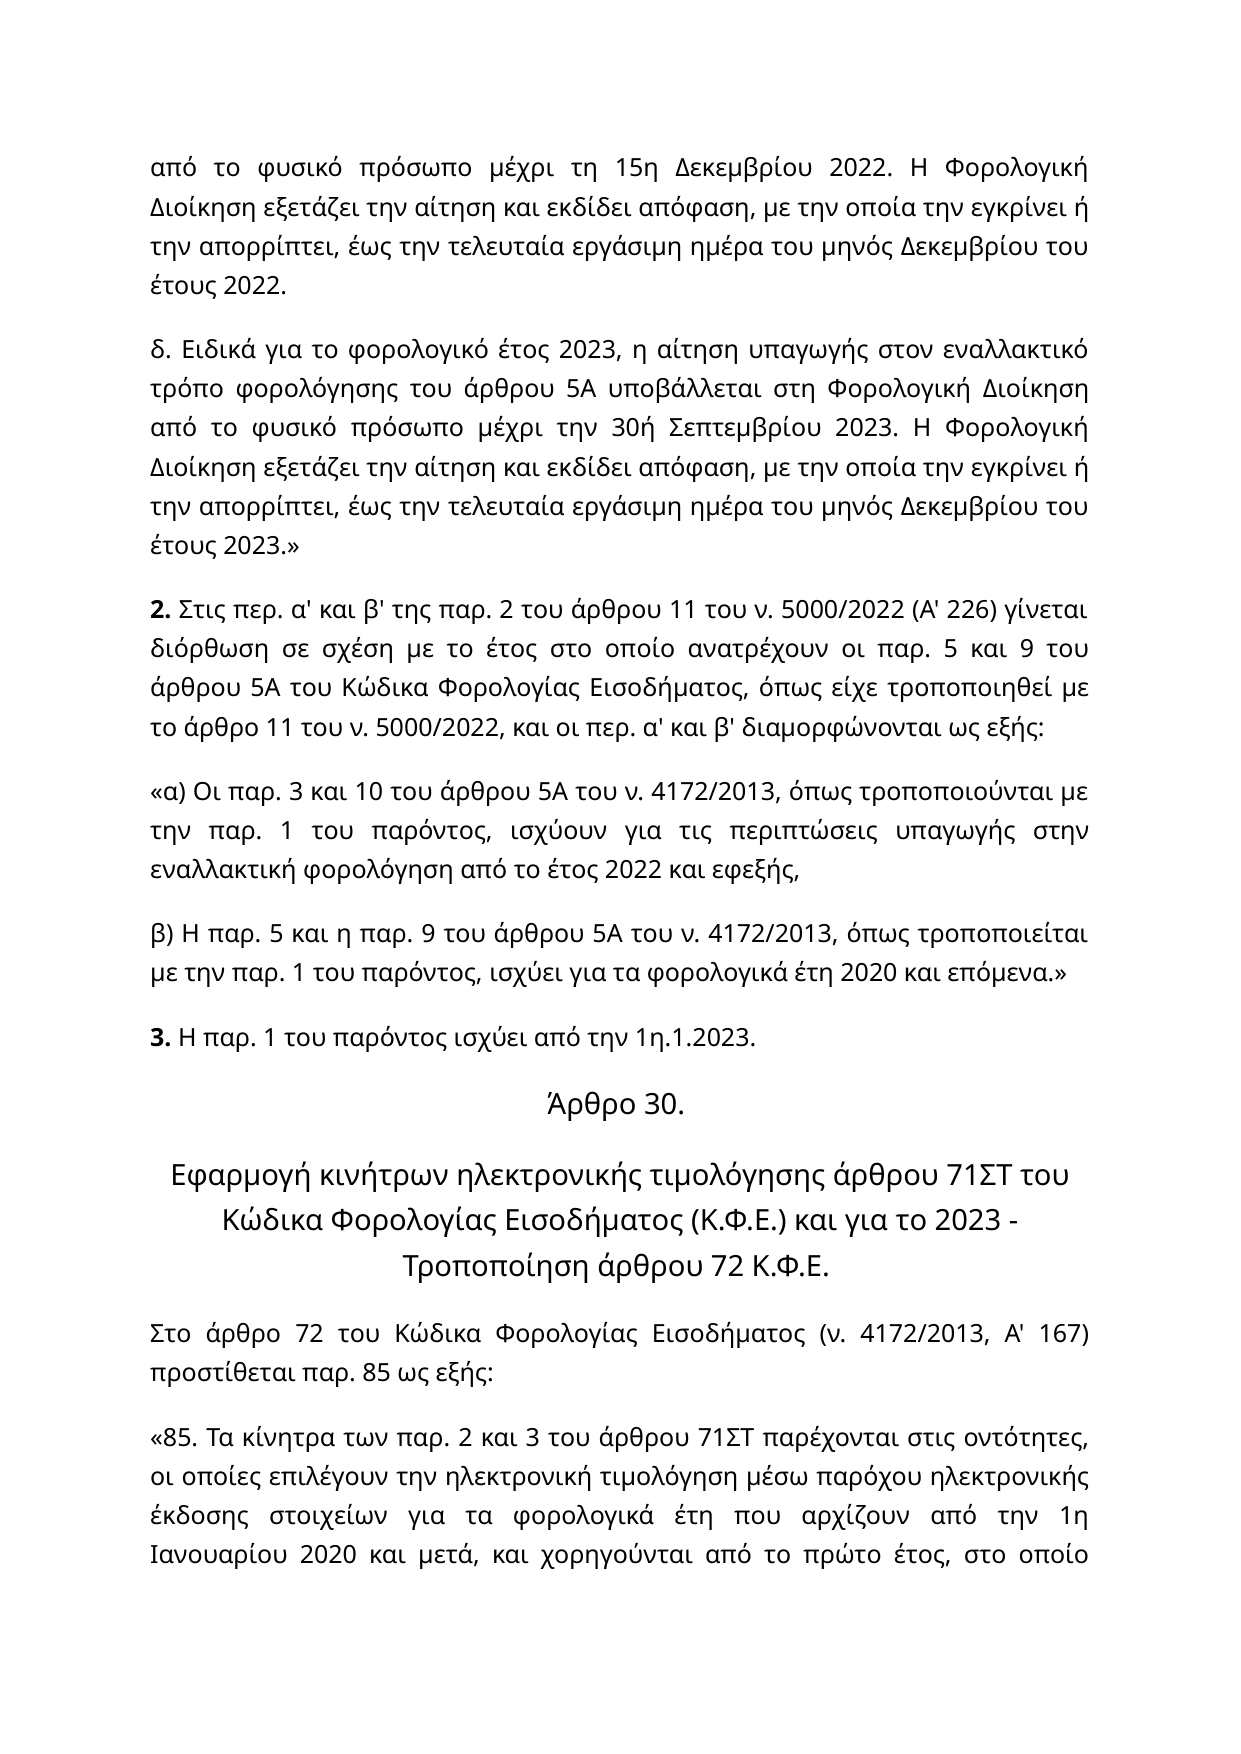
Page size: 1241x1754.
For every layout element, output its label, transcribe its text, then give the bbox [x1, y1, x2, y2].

text δ. Ειδικά για το φορολογικό έτος 2023, η αίτηση υπαγωγής στον εναλλακτικό τρόπο φορολόγησης του άρθρου 5Α υποβάλλεται στη Φορολογική Διοίκηση από το φυσικό πρόσωπο μέχρι την 30ή Σεπτεμβρίου 2023. Η Φορολογική Διοίκηση εξετάζει την αίτηση και εκδίδει απόφαση, με την οποία την εγκρίνει ή την απορρίπτει, έως την τελευταία εργάσιμη ημέρα του μηνός Δεκεμβρίου του έτους 2023.» [150, 332, 1090, 562]
text 2. Στις περ. α' και β' της παρ. 2 του άρθρου 11 του ν. 5000/2022 (Α' 226) γίνεται διόρθωση σε σχέση με το έτος στο οποίο ανατρέχουν οι παρ. 5 και 9 του άρθρου 5Α του Κώδικα Φορολογίας Εισοδήματος, όπως είχε τροποποιηθεί με το άρθρο 11 του ν. 5000/2022, και οι περ. α' και β' διαμορφώνονται ως εξής: [150, 592, 1090, 743]
subtitle Άρθρο 30. [150, 1083, 1090, 1123]
text «α) Οι παρ. 3 και 10 του άρθρου 5Α του ν. 4172/2013, όπως τροποποιούνται με την παρ. 1 του παρόντος, ισχύουν για τις περιπτώσεις υπαγωγής στην εναλλακτική φορολόγηση από το έτος 2022 και εφεξής, [150, 773, 1090, 886]
text 3. Η παρ. 1 του παρόντος ισχύει από την 1η.1.2023. [150, 1019, 1090, 1053]
text «85. Τα κίνητρα των παρ. 2 και 3 του άρθρου 71ΣΤ παρέχονται στις οντότητες, οι οποίες επιλέγουν την ηλεκτρονική τιμολόγηση μέσω παρόχου ηλεκτρονικής έκδοσης στοιχείων για τα φορολογικά έτη που αρχίζουν από την 1η Ιανουαρίου 2020 και μετά, και χορηγούνται από το πρώτο έτος, στο οποίο [150, 1419, 1090, 1571]
text από το φυσικό πρόσωπο μέχρι τη 15η Δεκεμβρίου 2022. Η Φορολογική Διοίκηση εξετάζει την αίτηση και εκδίδει απόφαση, με την οποία την εγκρίνει ή την απορρίπτει, έως την τελευταία εργάσιμη ημέρα του μηνός Δεκεμβρίου του έτους 2022. [150, 150, 1090, 302]
text β) Η παρ. 5 και η παρ. 9 του άρθρου 5Α του ν. 4172/2013, όπως τροποποιείται με την παρ. 1 του παρόντος, ισχύει για τα φορολογικά έτη 2020 και επόμενα.» [150, 916, 1090, 989]
subtitle Εφαρμογή κινήτρων ηλεκτρονικής τιμολόγησης άρθρου 71ΣΤ του Κώδικα Φορολογίας Εισοδήματος (Κ.Φ.Ε.) και για το 2023 -Τροποποίηση άρθρου 72 Κ.Φ.Ε. [150, 1154, 1090, 1285]
text Στο άρθρο 72 του Κώδικα Φορολογίας Εισοδήματος (ν. 4172/2013, Α' 167) προστίθεται παρ. 85 ως εξής: [150, 1316, 1090, 1389]
